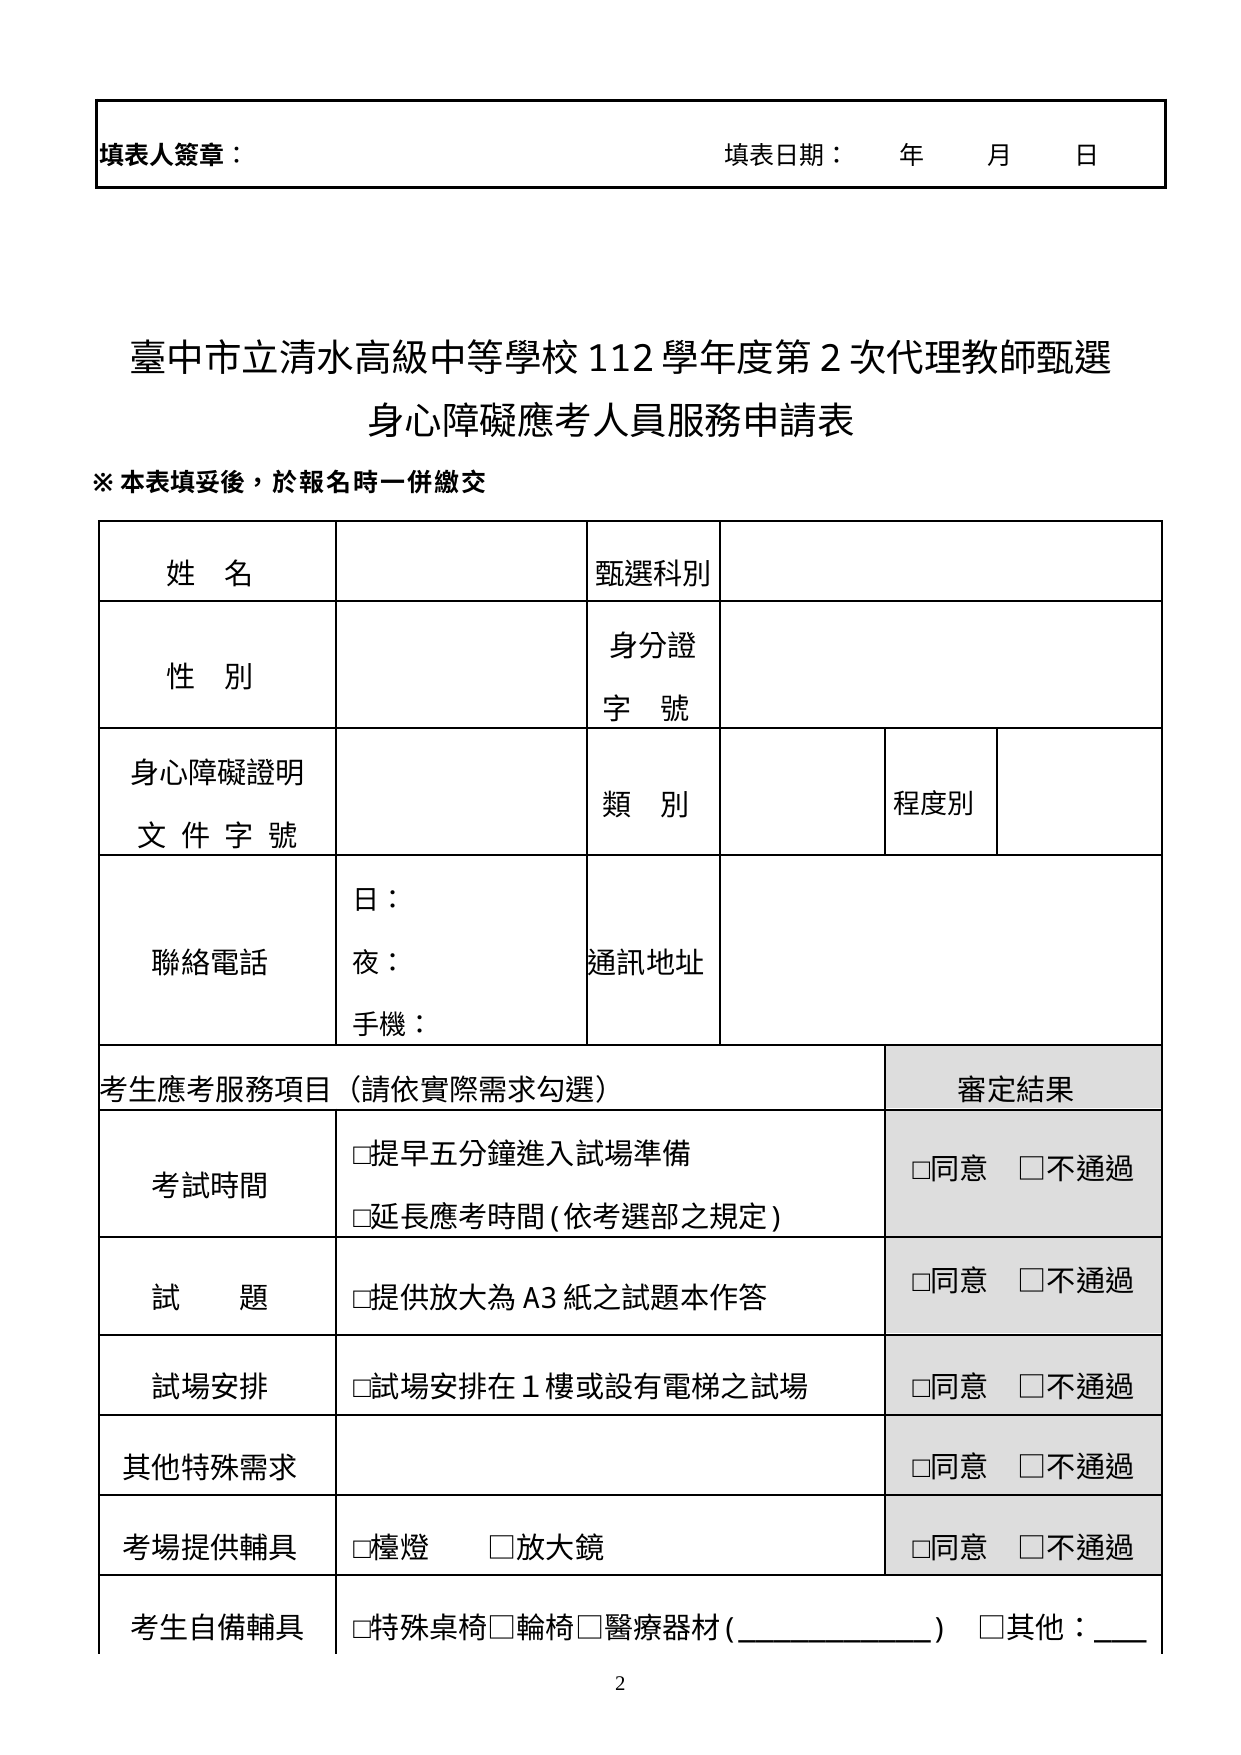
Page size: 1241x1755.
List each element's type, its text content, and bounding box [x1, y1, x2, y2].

table_cell 通訊地址 [588, 856, 719, 1044]
table_cell 性 別 [100, 602, 335, 727]
table_header [337, 522, 586, 600]
table_cell 身分證 字 號 [588, 602, 719, 727]
table_cell 試 題 [100, 1238, 335, 1333]
text 臺中市立清水高級中等學校112學年度第2次代理教師甄選 [71, 314, 1169, 376]
table_cell 日： 夜： 手機： [337, 856, 586, 1044]
table_header 甄選科別 [588, 522, 719, 600]
table_cell [998, 729, 1161, 854]
table_cell [721, 602, 1161, 727]
table_cell 填表人簽章： 填表日期： 年 月 日 [98, 102, 1164, 186]
table_cell 考生自備輔具 [100, 1576, 335, 1654]
table_cell 考試時間 [100, 1111, 335, 1236]
table_cell □同意 □不通過 [886, 1496, 1161, 1574]
table_cell [337, 729, 586, 854]
table_cell 聯絡電話 [100, 856, 335, 1044]
table_cell [721, 856, 1161, 1044]
table_cell □同意 □不通過 [886, 1111, 1161, 1236]
table_cell [337, 1416, 884, 1494]
table_cell 身心障礙證明 文 件 字 號 [100, 729, 335, 854]
table_cell [337, 602, 586, 727]
table_cell □同意 □不通過 [886, 1238, 1161, 1333]
table_cell 其他特殊需求 [100, 1416, 335, 1494]
table_cell □檯燈 □放大鏡 [337, 1496, 884, 1574]
table_cell □同意 □不通過 [886, 1416, 1161, 1494]
table_cell 審定結果 [886, 1046, 1161, 1108]
table_cell 程度別 [886, 729, 996, 854]
table_header [721, 522, 1161, 600]
table_cell □試場安排在１樓或設有電梯之試場 [337, 1336, 884, 1414]
text ※本表填妥後，於報名時一併繳交 [71, 439, 1169, 501]
table_cell 考場提供輔具 [100, 1496, 335, 1574]
table_header 姓 名 [100, 522, 335, 600]
table_cell □提早五分鐘進入試場準備 □延長應考時間(依考選部之規定) [337, 1111, 884, 1236]
table_cell [721, 729, 884, 854]
table_cell □特殊桌椅□輪椅□醫療器材(___________) □其他：___ [337, 1576, 1161, 1654]
table_cell □同意 □不通過 [886, 1336, 1161, 1414]
table_cell 類 別 [588, 729, 719, 854]
table_cell 試場安排 [100, 1336, 335, 1414]
table_cell □提供放大為A3紙之試題本作答 [337, 1238, 884, 1333]
table_cell 考生應考服務項目（請依實際需求勾選） [100, 1046, 884, 1108]
text 身心障礙應考人員服務申請表 [71, 376, 1169, 439]
